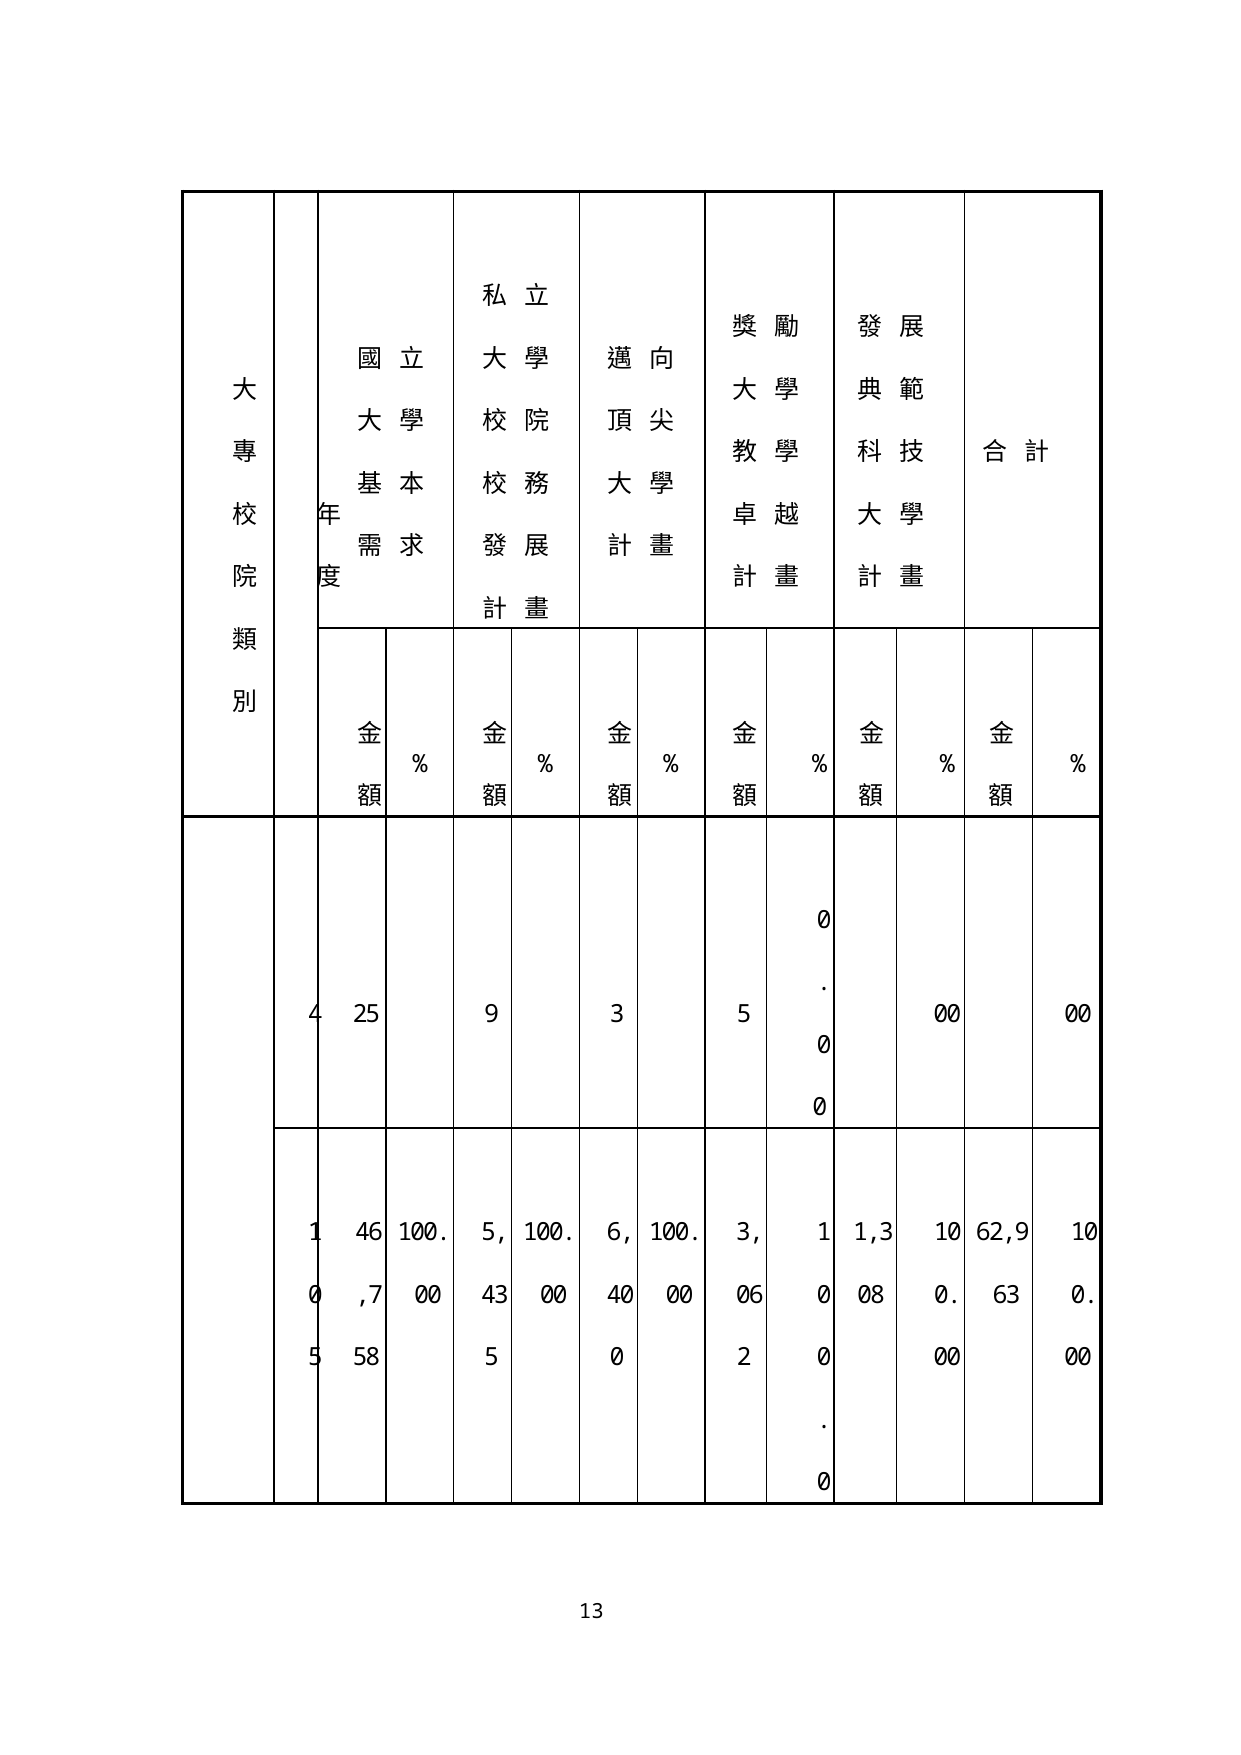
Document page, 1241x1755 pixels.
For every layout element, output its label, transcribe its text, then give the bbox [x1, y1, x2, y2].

table_cell [638, 818, 704, 1127]
table_cell 金額 [454, 629, 511, 814]
table_cell 46,525 [319, 818, 385, 1127]
table_cell % [1033, 629, 1099, 814]
table_cell 100.00 [638, 1129, 704, 1502]
table_cell 金額 [319, 629, 385, 814]
table_cell 金額 [580, 629, 637, 814]
table_cell % [638, 629, 704, 814]
table_cell 金額 [706, 629, 766, 814]
table_cell 3 [580, 818, 637, 1127]
table_cell 100.00 [512, 1129, 579, 1502]
table_cell % [387, 629, 453, 814]
table_cell 46,758 [319, 1129, 385, 1502]
table_cell % [767, 629, 833, 814]
table_cell 00 [897, 818, 964, 1127]
table_cell 00 [1033, 818, 1099, 1127]
table_cell 105 [275, 1129, 317, 1502]
table_cell 62,963 [965, 1129, 1032, 1502]
table_cell 金額 [835, 629, 896, 814]
table_header 年度 [275, 193, 317, 814]
table_cell 9 [454, 818, 511, 1127]
table_header 大專校院類別 [184, 193, 273, 814]
table_cell [965, 818, 1032, 1127]
table_header 私立大學校院校務發展計畫 [454, 193, 579, 627]
table_cell 100.00 [1033, 1129, 1099, 1502]
table_cell 100.00 [387, 1129, 453, 1502]
table_cell [184, 818, 273, 1502]
table_header 發展典範科技大學計畫 [835, 193, 964, 627]
table_cell [835, 818, 896, 1127]
table_cell [387, 818, 453, 1127]
table_cell % [897, 629, 964, 814]
table_cell 6,400 [580, 1129, 637, 1502]
table_header 邁向頂尖大學計畫 [580, 193, 704, 627]
table_header 合計 [965, 193, 1099, 627]
table_header 獎勵大學教學卓越計畫 [706, 193, 833, 627]
table_cell % [512, 629, 579, 814]
table_cell 1,308 [835, 1129, 896, 1502]
table_cell [512, 818, 579, 1127]
table_cell 5,435 [454, 1129, 511, 1502]
table_cell 104 [275, 818, 317, 1127]
table_cell 100.00 [897, 1129, 964, 1502]
table_cell 0.00 [767, 818, 833, 1127]
table_cell 金額 [965, 629, 1032, 814]
table_cell 3,062 [706, 1129, 766, 1502]
table_cell 5 [706, 818, 766, 1127]
table_header 國立大學基本需求 [319, 193, 453, 627]
table_cell 100.0 [767, 1129, 833, 1502]
